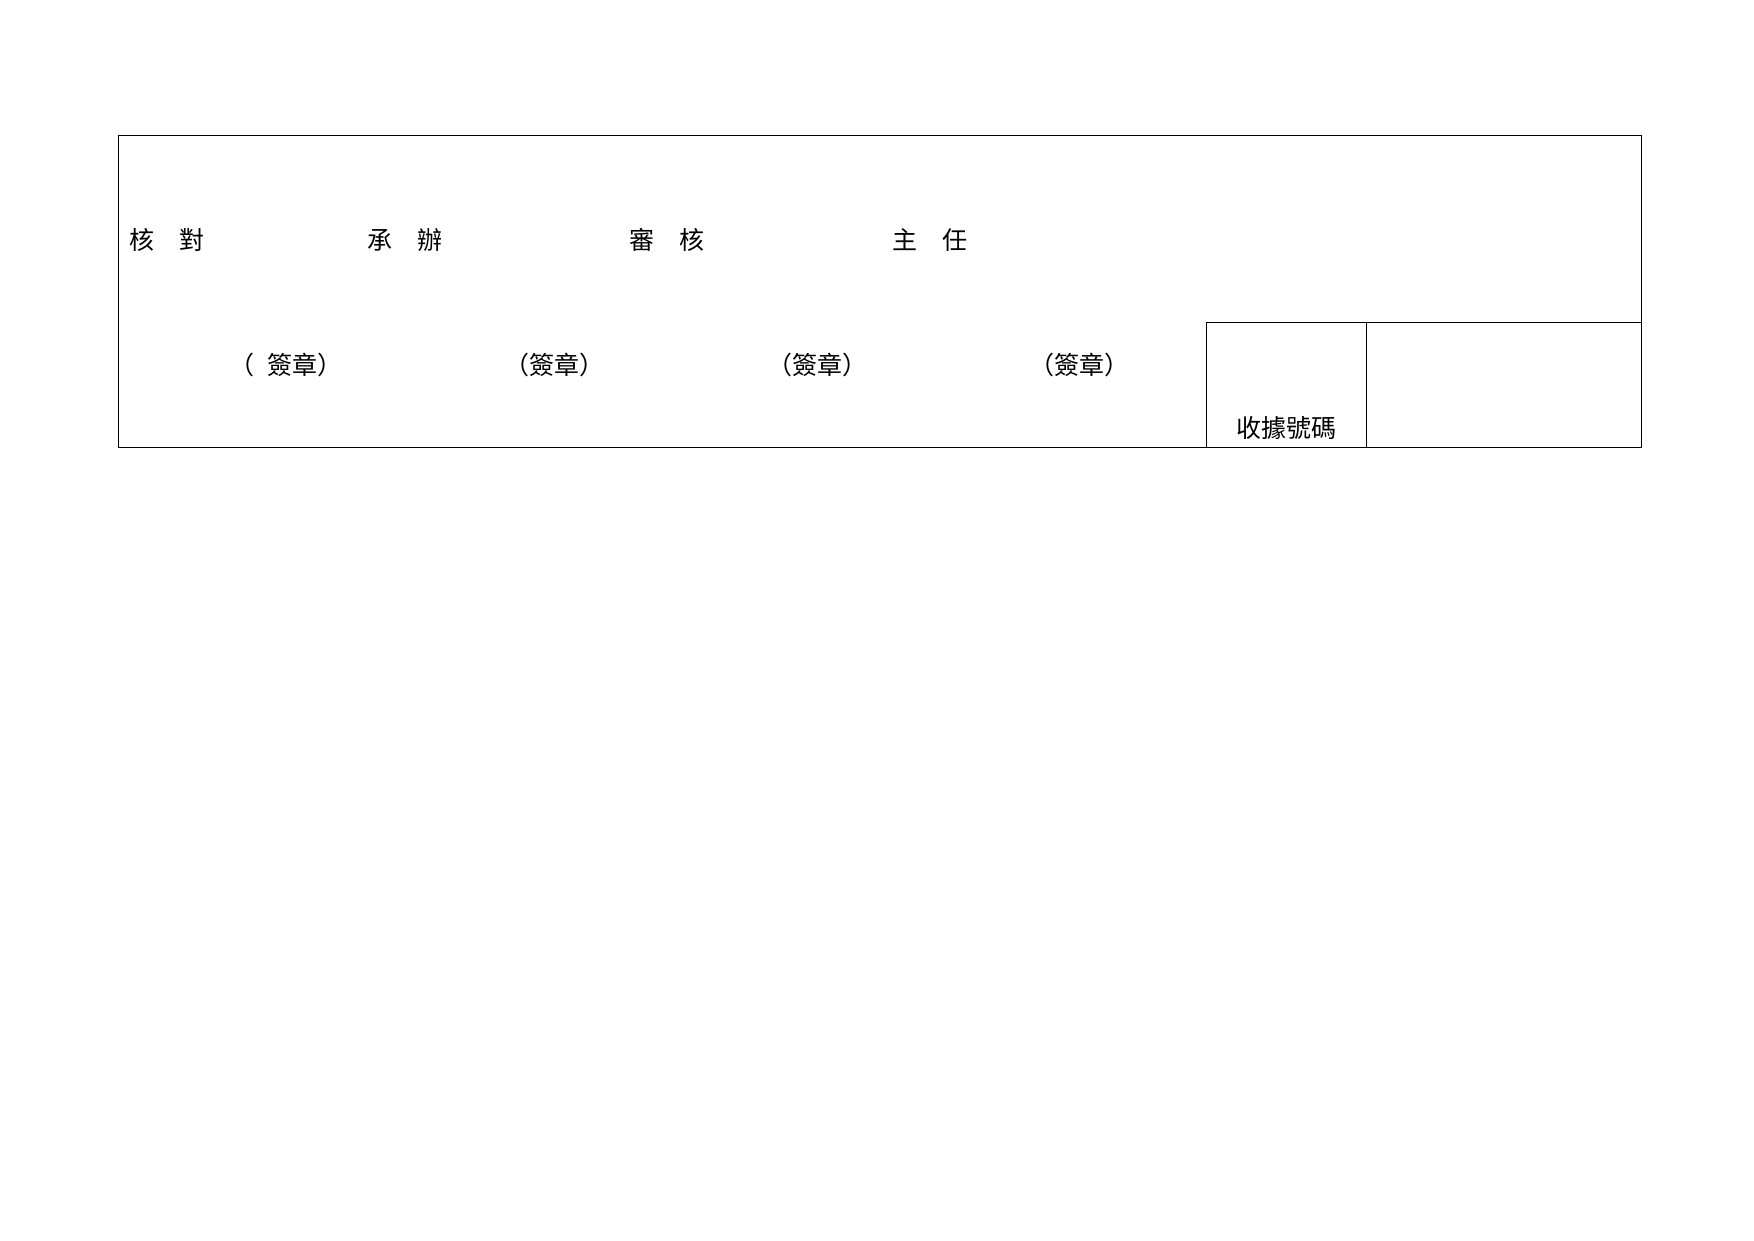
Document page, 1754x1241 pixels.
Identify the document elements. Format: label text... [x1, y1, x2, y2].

table_cell [1206, 136, 1641, 260]
table_cell （ 簽章） （簽章） （簽章） （簽章） [119, 260, 1206, 447]
table_cell [1367, 260, 1641, 322]
table_cell 核 對 承 辦 審 核 主 任 [119, 136, 1206, 260]
table_cell [1367, 323, 1641, 447]
table_cell 收據號碼 [1207, 323, 1366, 447]
table_cell [1206, 260, 1367, 322]
